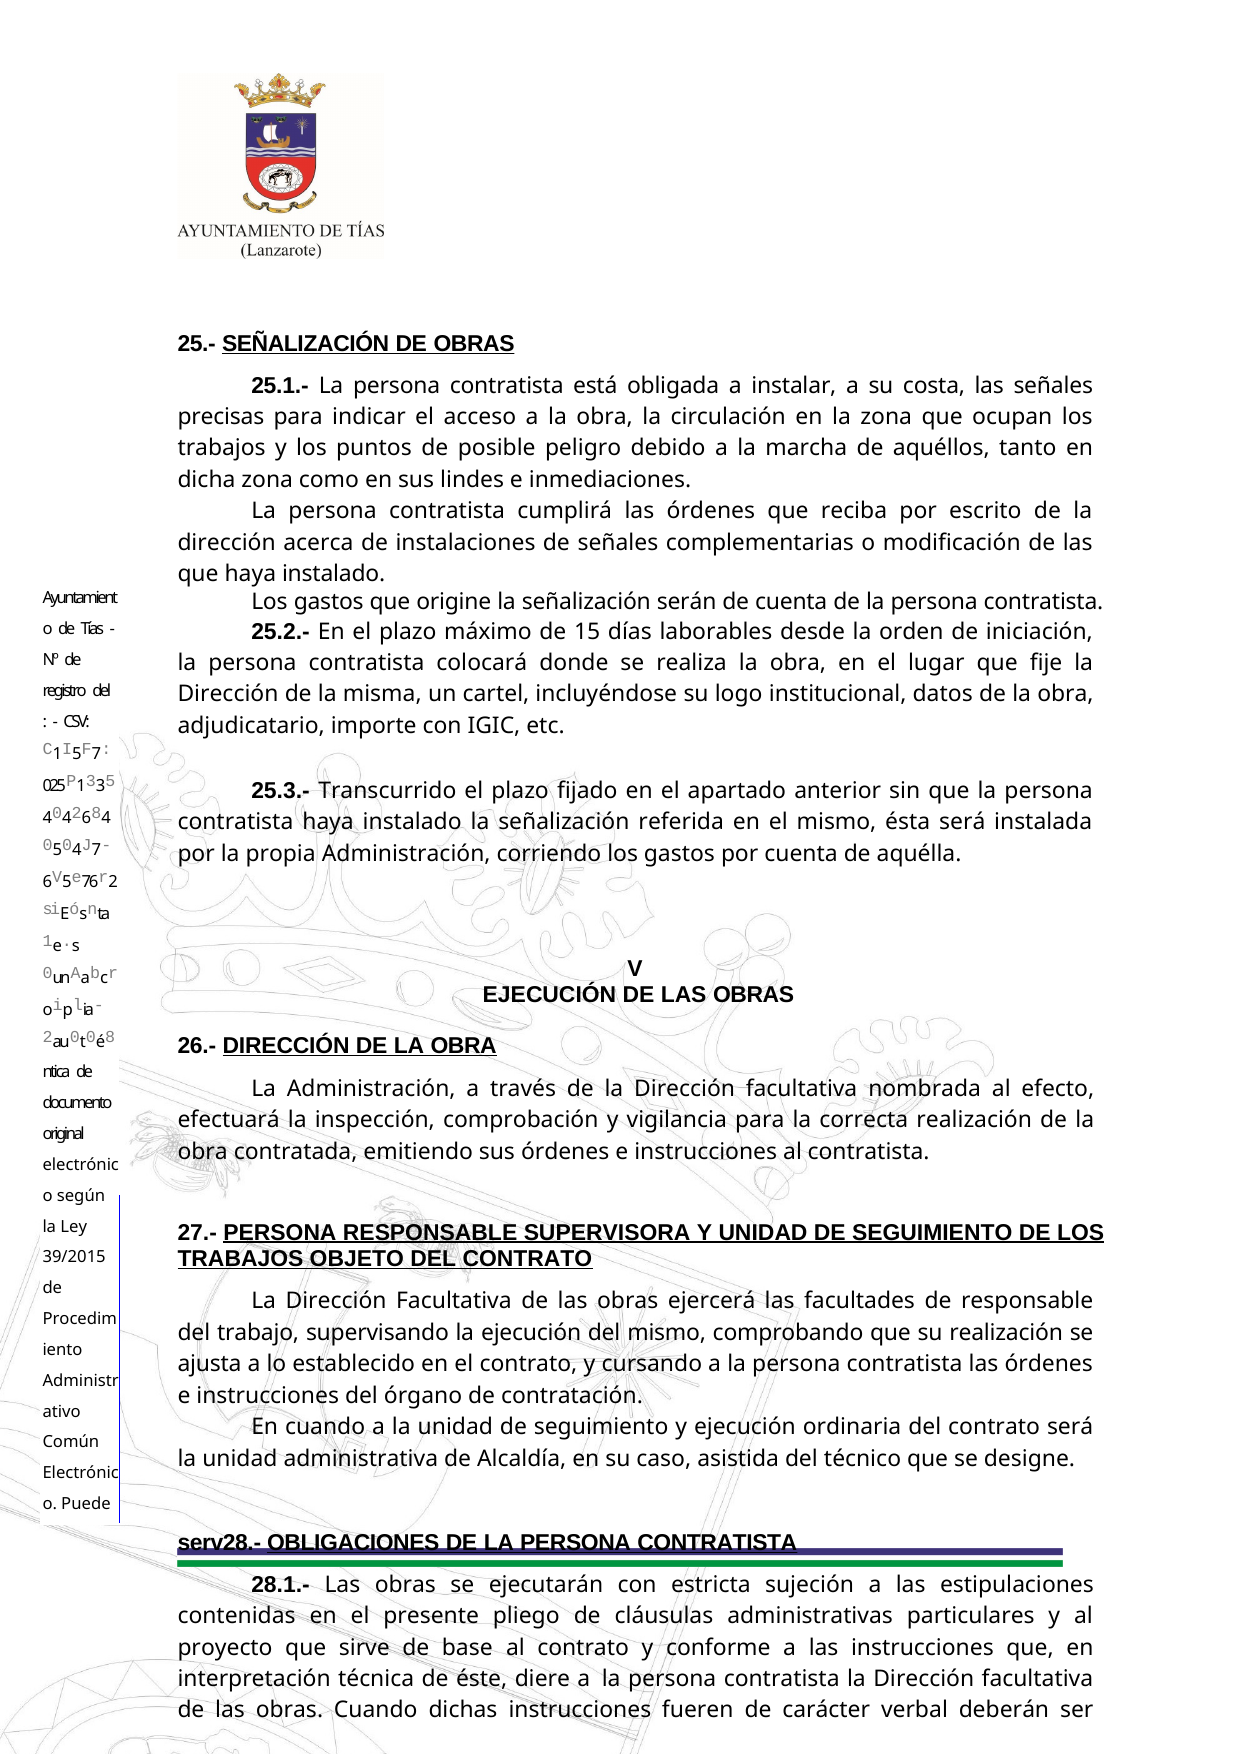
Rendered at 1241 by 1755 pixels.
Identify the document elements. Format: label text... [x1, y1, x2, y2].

text En cuando a la unidad de seguimiento y ejecución ordinaria del contrato será la unidad administrativa de Alcaldía, en su caso, asistida del técnico que se designe. [995, 1410, 1094, 1473]
text Los gastos que origine la señalización serán de cuenta de la persona contratista. [251, 589, 1108, 615]
subtitle 27.- PERSONA RESPONSABLE SUPERVISORA Y UNIDAD DE SEGUIMIENTO DE LOS TRABAJOS OBJETO DEL CONTRATO [995, 1218, 1108, 1271]
text 26.- DIRECCIÓN DE LA OBRA [995, 1032, 1108, 1059]
text V [995, 955, 1108, 981]
text La Dirección Facultativa de las obras ejercerá las facultades de responsable del trabajo, supervisando la ejecución del mismo, comprobando que su realización se ajusta a lo establecido en el contrato, y cursando a la persona contratista las órdenes e instrucciones del órgano de contratación. [995, 1284, 1094, 1410]
text 25.2.- En el plazo máximo de 15 días laborables desde la orden de iniciación, la persona contratista colocará donde se realiza la obra, en el lugar que fije la Dirección de la misma, un cartel, incluyéndose su logo institucional, datos de la obra, adjudicatario, importe con IGIC, etc. [177, 615, 1094, 740]
text Ayuntamiento de Tías - Nº de registro del : - CSV: C1I5F7:025P133540426840504J7-6V5e76r2siEósnta 1e.s 0unAabcroiplia-2au0t0é8ntica de documento original electrónico según la Ley 39/2015 de Procedimiento Administrativo Común Electrónico. Puede comprobar su autenticidad en: [42, 586, 119, 1525]
text serv28.- OBLIGACIONES DE LA PERSONA CONTRATISTA [995, 1529, 1108, 1555]
text 25.1.- La persona contratista está obligada a instalar, a su costa, las señales precisas para indicar el acceso a la obra, la circulación en la zona que ocupan los trabajos y los puntos de posible peligro debido a la marcha de aquéllos, tanto en dicha zona como en sus lindes e inmediaciones. [177, 369, 1094, 494]
text 28.1.- Las obras se ejecutarán con estricta sujeción a las estipulaciones contenidas en el presente pliego de cláusulas administrativas particulares y al proyecto que sirve de base al contrato y conforme a las instrucciones que, en interpretación técnica de éste, diere a la persona contratista la Dirección facultativa de las obras. Cuando dichas instrucciones fueren de carácter verbal deberán ser ratificadas por escrito en el más breve plazo posible, [995, 1568, 1094, 1724]
text 25.3.- Transcurrido el plazo fijado en el apartado anterior sin que la persona contratista haya instalado la señalización referida en el mismo, ésta será instalada por la propia Administración, corriendo los gastos por cuenta de aquélla. [995, 774, 1094, 868]
subtitle 25.- SEÑALIZACIÓN DE OBRAS [177, 330, 1108, 356]
text EJECUCIÓN DE LAS OBRAS [995, 981, 1108, 1008]
text La Administración, a través de la Dirección facultativa nombrada al efecto, efectuará la inspección, comprobación y vigilancia para la correcta realización de la obra contratada, emitiendo sus órdenes e instrucciones al contratista. [995, 1072, 1094, 1166]
text La persona contratista cumplirá las órdenes que reciba por escrito de la dirección acerca de instalaciones de señales complementarias o modificación de las que haya instalado. [177, 494, 1094, 589]
